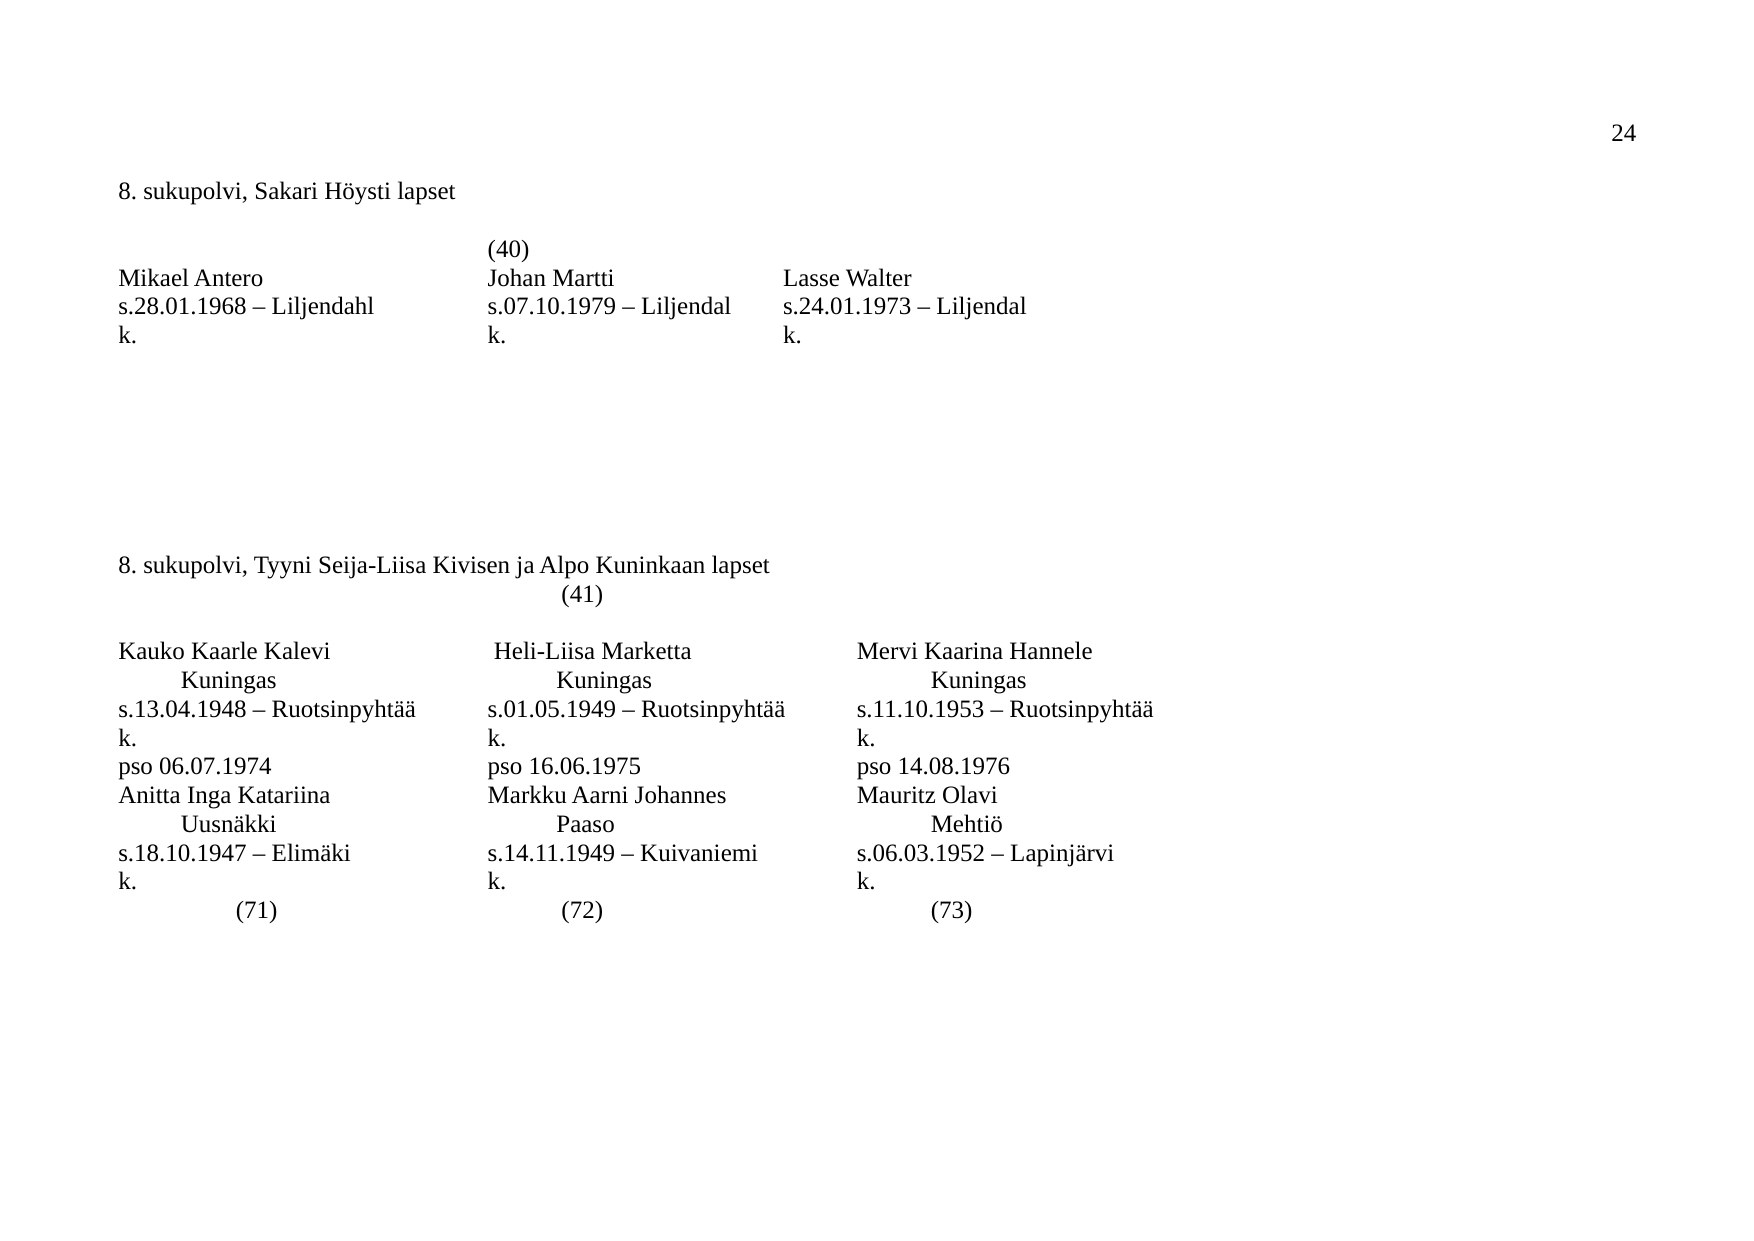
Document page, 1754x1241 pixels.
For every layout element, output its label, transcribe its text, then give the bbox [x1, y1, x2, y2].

text (40) [118, 234, 1636, 263]
text k. k. k. [118, 723, 1636, 751]
text k. k. k. [118, 866, 1636, 895]
text k. k. k. [118, 320, 1636, 349]
text (41) [118, 579, 1636, 608]
text 8. sukupolvi, Sakari Höysti lapset [118, 176, 1636, 205]
text Anitta Inga Katariina Markku Aarni Johannes Mauritz Olavi [118, 780, 1636, 809]
text pso 06.07.1974 pso 16.06.1975 pso 14.08.1976 [118, 751, 1636, 780]
text Kauko Kaarle Kalevi Heli-Liisa Marketta Mervi Kaarina Hannele [118, 636, 1636, 665]
text (71) (72) (73) [118, 895, 1636, 924]
text Uusnäkki Paaso Mehtiö [118, 809, 1636, 838]
text s.18.10.1947 – Elimäki s.14.11.1949 – Kuivaniemi s.06.03.1952 – Lapinjärvi [118, 838, 1636, 866]
text s.28.01.1968 – Liljendahl s.07.10.1979 – Liljendal s.24.01.1973 – Liljendal [118, 291, 1636, 320]
text Mikael Antero Johan Martti Lasse Walter [118, 263, 1636, 291]
text Kuningas Kuningas Kuningas [118, 665, 1636, 694]
text s.13.04.1948 – Ruotsinpyhtää s.01.05.1949 – Ruotsinpyhtää s.11.10.1953 – Ruotsinpyhtää [118, 694, 1636, 723]
text 8. sukupolvi, Tyyni Seija-Liisa Kivisen ja Alpo Kuninkaan lapset [118, 550, 1636, 579]
